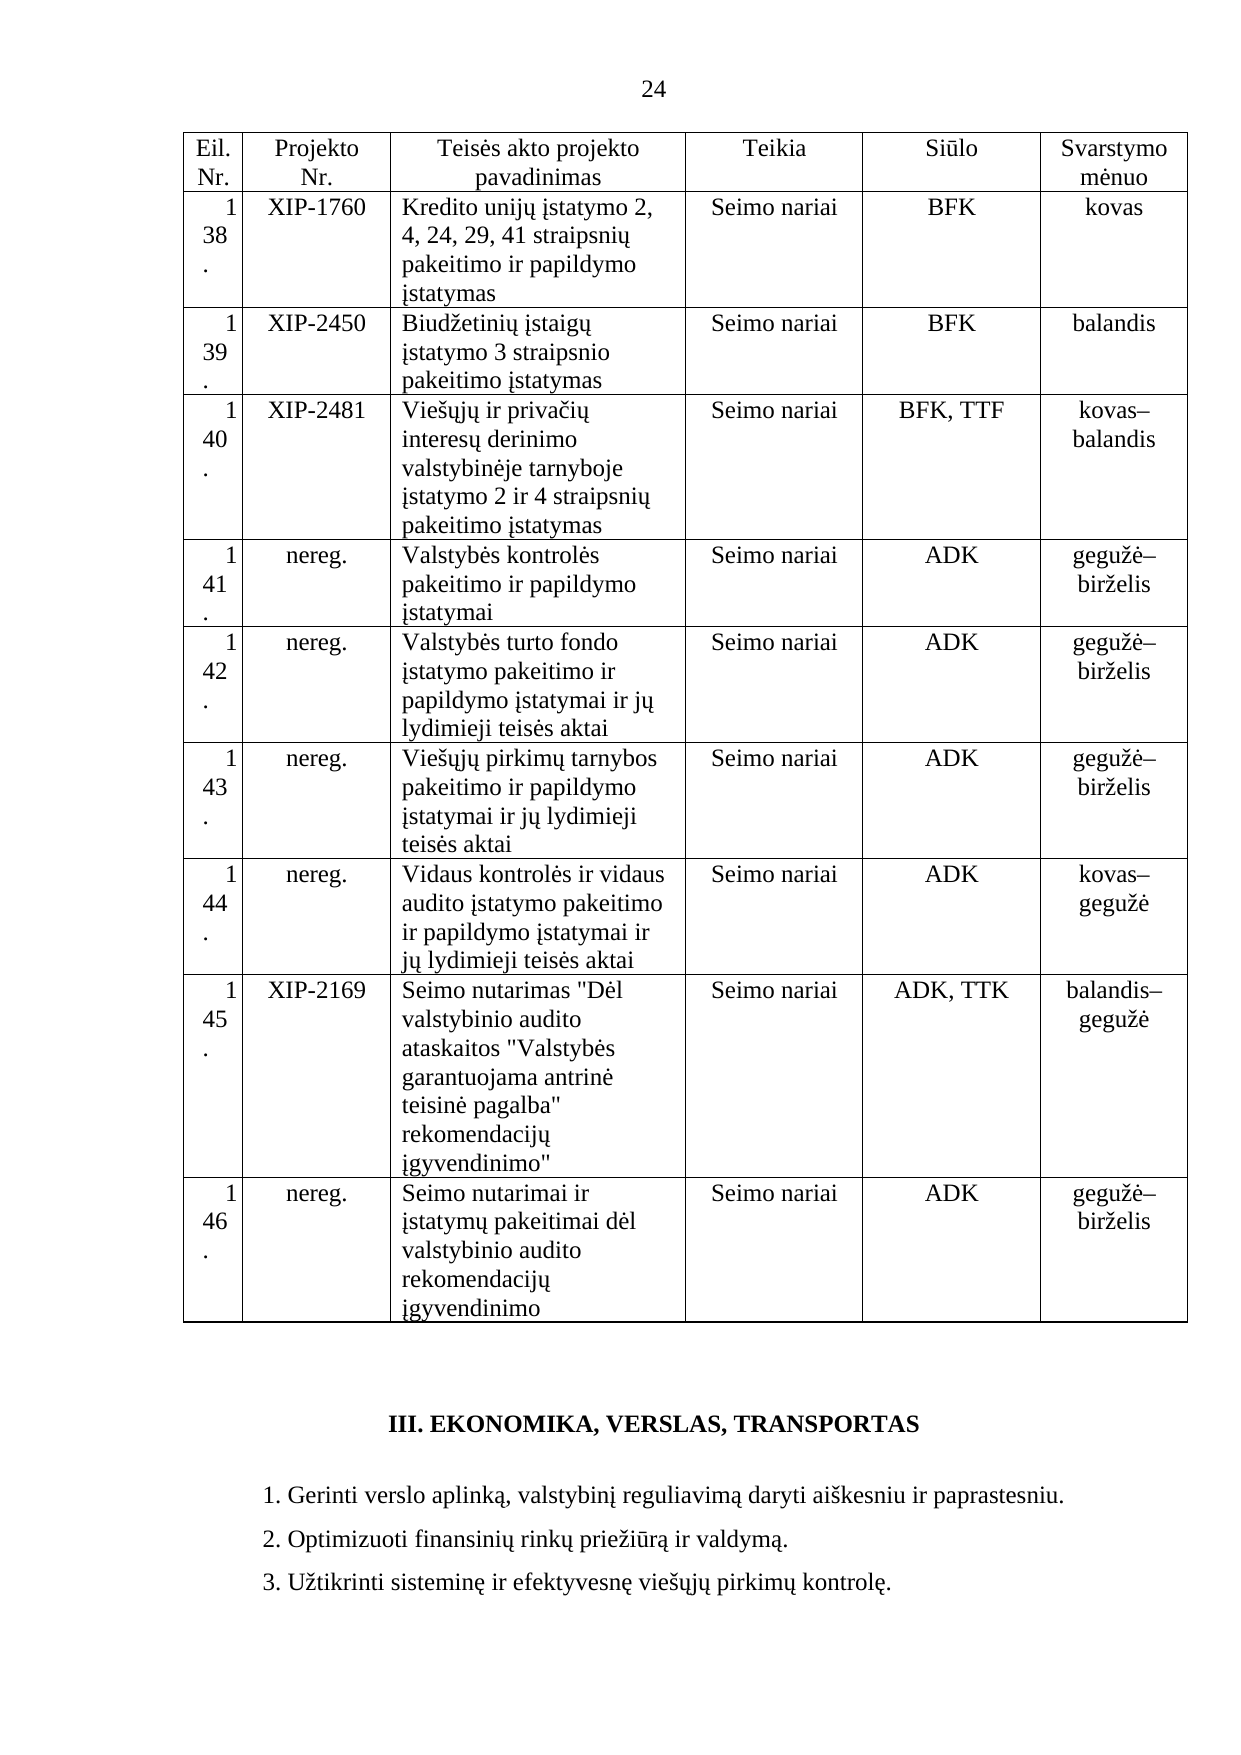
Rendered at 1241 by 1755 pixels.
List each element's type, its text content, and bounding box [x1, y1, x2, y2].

table_cell kovas– balandis [1041, 395, 1187, 539]
table_cell Valstybės kontrolės pakeitimo ir papildymo įstatymai [391, 540, 685, 626]
table_cell nereg. [243, 540, 390, 626]
table_cell XIP-2450 [243, 308, 390, 394]
table_cell kovas [1041, 192, 1187, 307]
table_cell XIP-2481 [243, 395, 390, 539]
table_cell Biudžetinių įstaigų įstatymo 3 straipsnio pakeitimo įstatymas [391, 308, 685, 394]
table_cell nereg. [243, 1178, 390, 1321]
table_header Teikia [686, 133, 862, 191]
table_cell 138. [184, 192, 242, 307]
table_cell Seimo nariai [686, 540, 862, 626]
table_cell Seimo nutarimai ir įstatymų pakeitimai dėl valstybinio audito rekomendacijų įgyvendinimo [391, 1178, 685, 1321]
table_cell Kredito unijų įstatymo 2, 4, 24, 29, 41 straipsnių pakeitimo ir papildymo įstatymas [391, 192, 685, 307]
table_cell 139. [184, 308, 242, 394]
table_cell 140. [184, 395, 242, 539]
text III. EKONOMIKA, VERSLAS, TRANSPORTAS [187, 1409, 1120, 1437]
table_cell XIP-1760 [243, 192, 390, 307]
table_header Projekto Nr. [243, 133, 390, 191]
text 2. Optimizuoti finansinių rinkų priežiūrą ir valdymą. [187, 1524, 1120, 1552]
table_cell Seimo nariai [686, 1178, 862, 1321]
table_cell nereg. [243, 859, 390, 974]
table_cell Seimo nariai [686, 395, 862, 539]
table_cell gegužė– birželis [1041, 1178, 1187, 1321]
table_header Eil. Nr. [184, 133, 242, 191]
table_cell balandis– gegužė [1041, 975, 1187, 1177]
table_cell 144. [184, 859, 242, 974]
table_cell nereg. [243, 627, 390, 742]
table_header Svarstymo mėnuo [1041, 133, 1187, 191]
table_cell Seimo nariai [686, 308, 862, 394]
table_cell XIP-2169 [243, 975, 390, 1177]
table_cell ADK, TTK [863, 975, 1040, 1177]
table_cell ADK [863, 859, 1040, 974]
table_cell Valstybės turto fondo įstatymo pakeitimo ir papildymo įstatymai ir jų lydimieji teisės aktai [391, 627, 685, 742]
table_header Siūlo [863, 133, 1040, 191]
table_cell kovas– gegužė [1041, 859, 1187, 974]
table_cell Seimo nariai [686, 192, 862, 307]
table_cell BFK [863, 308, 1040, 394]
table_cell ADK [863, 1178, 1040, 1321]
text 1. Gerinti verslo aplinką, valstybinį reguliavimą daryti aiškesniu ir paprastesniu. [187, 1481, 1120, 1509]
table_cell Viešųjų ir privačių interesų derinimo valstybinėje tarnyboje įstatymo 2 ir 4 straipsnių pakeitimo įstatymas [391, 395, 685, 539]
table_cell Viešųjų pirkimų tarnybos pakeitimo ir papildymo įstatymai ir jų lydimieji teisės aktai [391, 743, 685, 858]
table_header Teisės akto projekto pavadinimas [391, 133, 685, 191]
table_cell BFK [863, 192, 1040, 307]
table_cell Seimo nariai [686, 975, 862, 1177]
table_cell gegužė– birželis [1041, 627, 1187, 742]
table_cell balandis [1041, 308, 1187, 394]
table_cell gegužė– birželis [1041, 743, 1187, 858]
table_cell BFK, TTF [863, 395, 1040, 539]
table_cell 146. [184, 1178, 242, 1321]
table_cell ADK [863, 627, 1040, 742]
table_cell Vidaus kontrolės ir vidaus audito įstatymo pakeitimo ir papildymo įstatymai ir jų lydimieji teisės aktai [391, 859, 685, 974]
text 3. Užtikrinti sisteminę ir efektyvesnę viešųjų pirkimų kontrolę. [187, 1567, 1120, 1596]
table_cell Seimo nariai [686, 743, 862, 858]
table_cell nereg. [243, 743, 390, 858]
table_cell ADK [863, 743, 1040, 858]
table_cell Seimo nariai [686, 627, 862, 742]
table_cell 145. [184, 975, 242, 1177]
table_cell Seimo nutarimas "Dėl valstybinio audito ataskaitos "Valstybės garantuojama antrinė teisinė pagalba" rekomendacijų įgyvendinimo" [391, 975, 685, 1177]
table_cell ADK [863, 540, 1040, 626]
table_cell 141. [184, 540, 242, 626]
table_cell 142. [184, 627, 242, 742]
table_cell Seimo nariai [686, 859, 862, 974]
table_cell 143. [184, 743, 242, 858]
table_cell gegužė– birželis [1041, 540, 1187, 626]
